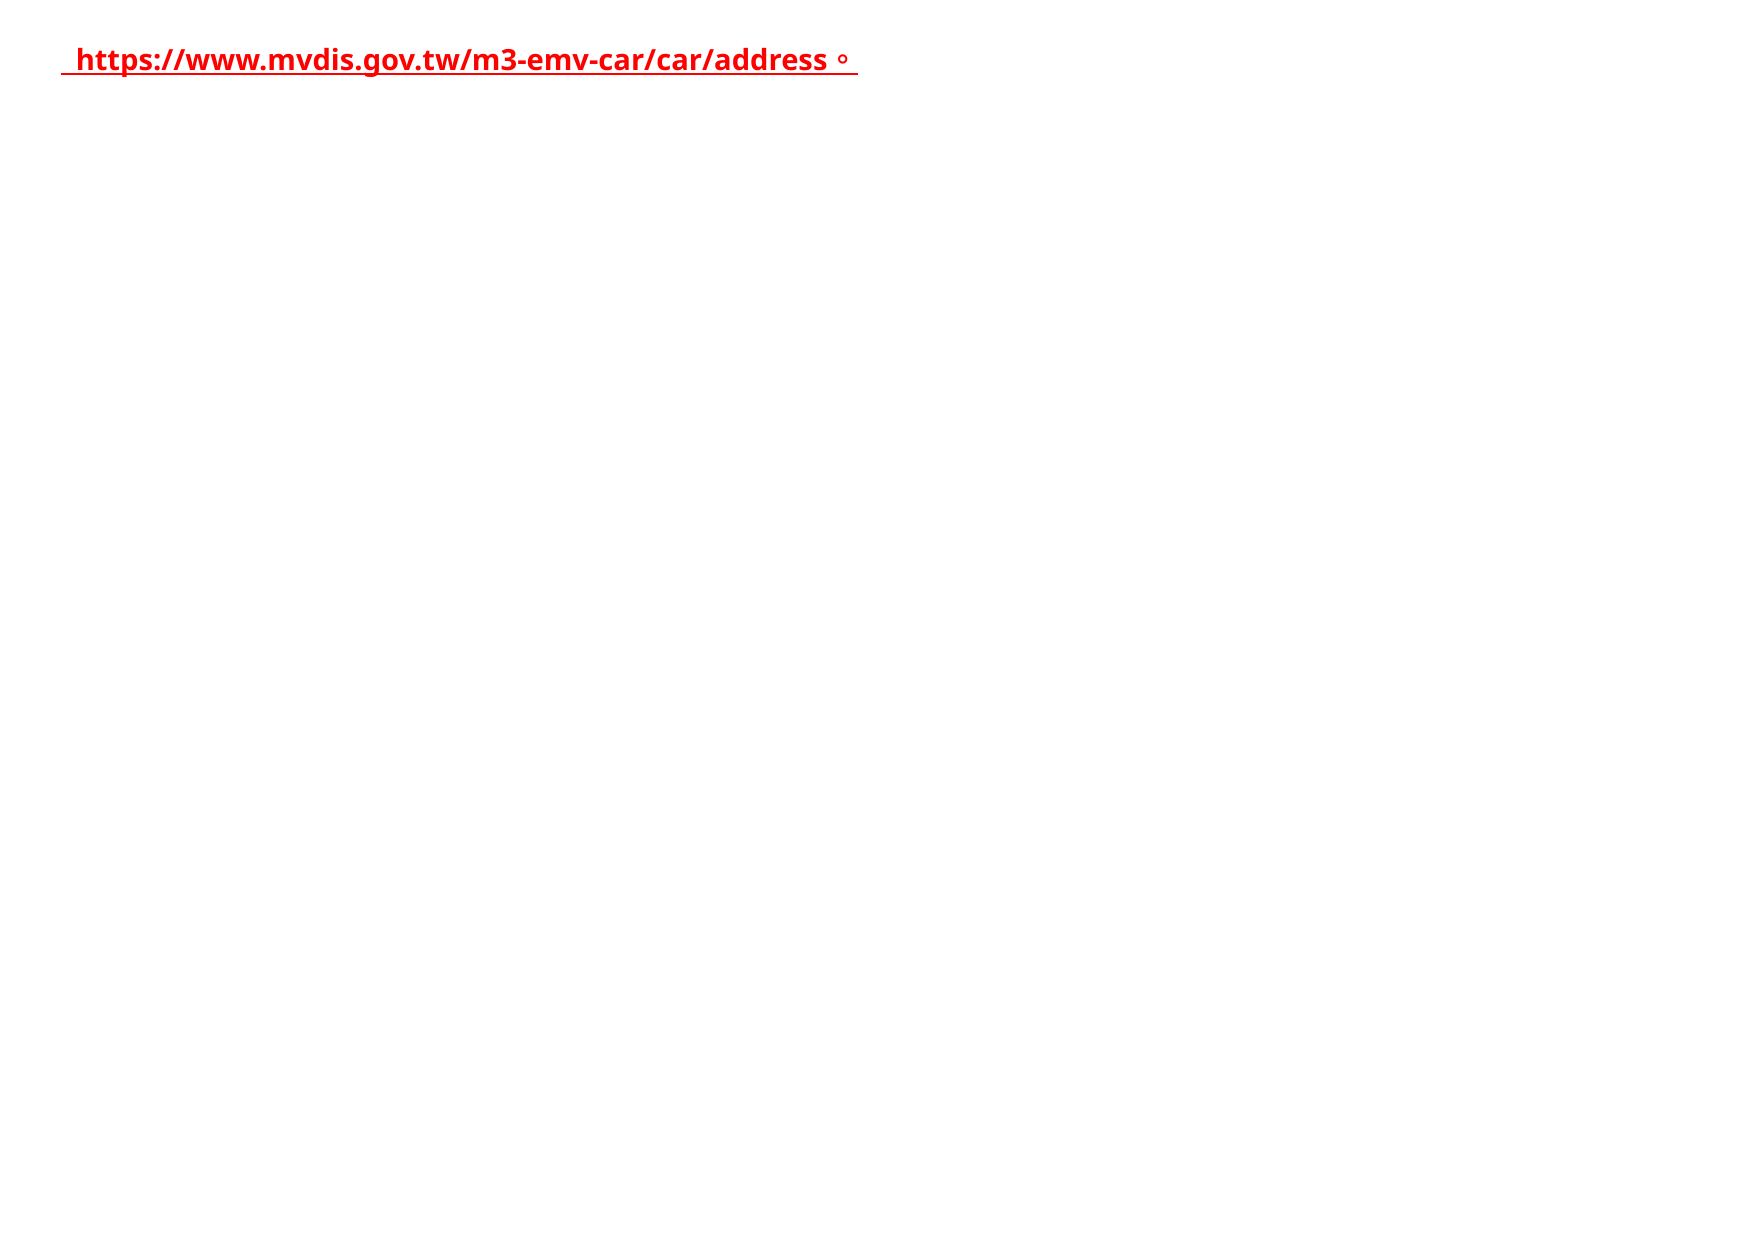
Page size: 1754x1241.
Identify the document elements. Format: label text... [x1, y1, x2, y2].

text https://www.mvdis.gov.tw/m3-emv-car/car/address。 [60, 44, 1700, 73]
